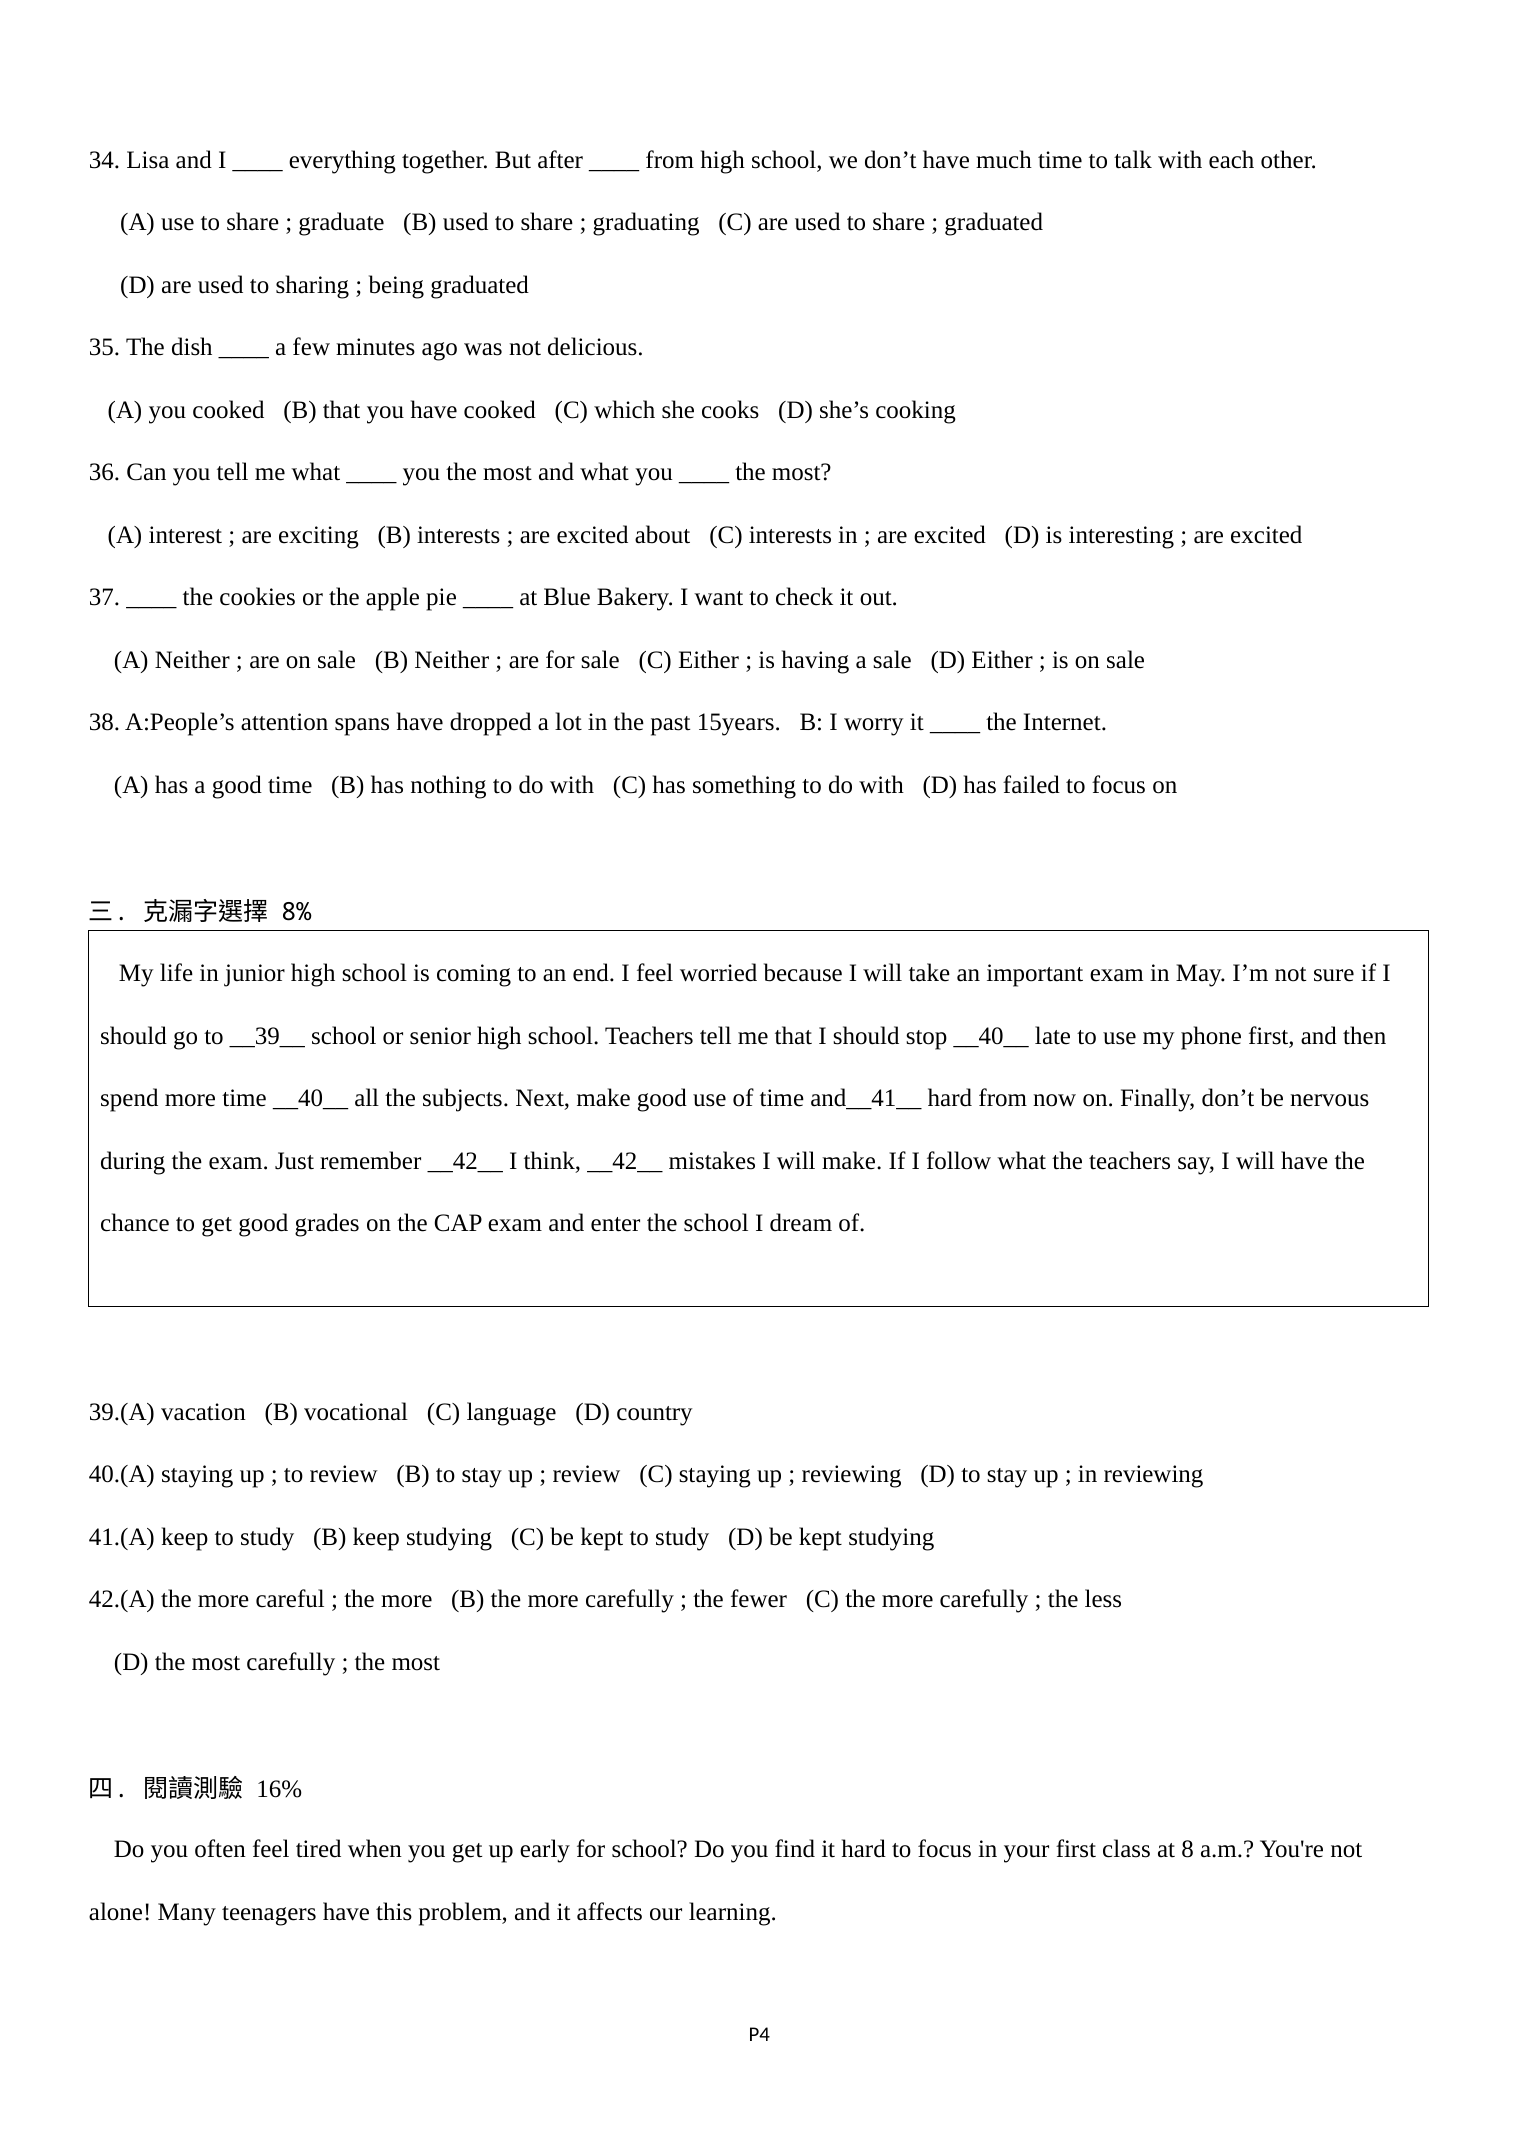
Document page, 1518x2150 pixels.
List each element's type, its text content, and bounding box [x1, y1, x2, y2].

text (D) are used to sharing ; being graduated [89, 242, 1429, 305]
text (A) has a good time (B) has nothing to do with (C) has something to do with (D) has failed to focus on [89, 742, 1429, 805]
text 40.(A) staying up ; to review (B) to stay up ; review (C) staying up ; reviewing (D) to stay up ; in reviewing [89, 1432, 1429, 1494]
text 41.(A) keep to study (B) keep studying (C) be kept to study (D) be kept studying [89, 1494, 1429, 1557]
text (A) interest ; are exciting (B) interests ; are excited about (C) interests in ; are excited (D) is interesting ; are excited [89, 492, 1429, 555]
text 39.(A) vacation (B) vocational (C) language (D) country [89, 1369, 1429, 1432]
text 35. The dish ____ a few minutes ago was not delicious. [89, 305, 1429, 367]
table_header My life in junior high school is coming to an end. I feel worried because I will take an important exam in May. I’m not sure if I should go to __39__ school or senior high school. Teachers tell me that I should stop __40__ late to use my phone first, and then spend more time __40__ all the subjects. Next, make good use of time and__41__ hard from now on. Finally, don’t be nervous during the exam. Just remember __42__ I think, __42__ mistakes I will make. If I follow what the teachers say, I will have the chance to get good grades on the CAP exam and enter the school I dream of. [89, 931, 1428, 1306]
text (D) the most carefully ; the most [89, 1619, 1429, 1682]
text 42.(A) the more careful ; the more (B) the more carefully ; the fewer (C) the more carefully ; the less [89, 1557, 1429, 1619]
text 38. A:People’s attention spans have dropped a lot in the past 15years. B: I worry it ____ the Internet. [89, 680, 1429, 742]
text 36. Can you tell me what ____ you the most and what you ____ the most? [89, 430, 1429, 492]
text 34. Lisa and I ____ everything together. But after ____ from high school, we don’t have much time to talk with each other. [89, 117, 1429, 180]
text 37. ____ the cookies or the apple pie ____ at Blue Bakery. I want to check it out. [89, 555, 1429, 617]
text Do you often feel tired when you get up early for school? Do you find it hard to focus in your first class at 8 a.m.? You're not alone! Many teenagers have this problem, and it affects our learning. [89, 1807, 1429, 1932]
text 三. 克漏字選擇 8% [89, 867, 1429, 930]
text 四. 閱讀測驗 16% [89, 1744, 1429, 1807]
text (A) you cooked (B) that you have cooked (C) which she cooks (D) she’s cooking [89, 367, 1429, 430]
text (A) Neither ; are on sale (B) Neither ; are for sale (C) Either ; is having a sale (D) Either ; is on sale [89, 617, 1429, 680]
text (A) use to share ; graduate (B) used to share ; graduating (C) are used to share ; graduated [89, 180, 1429, 242]
